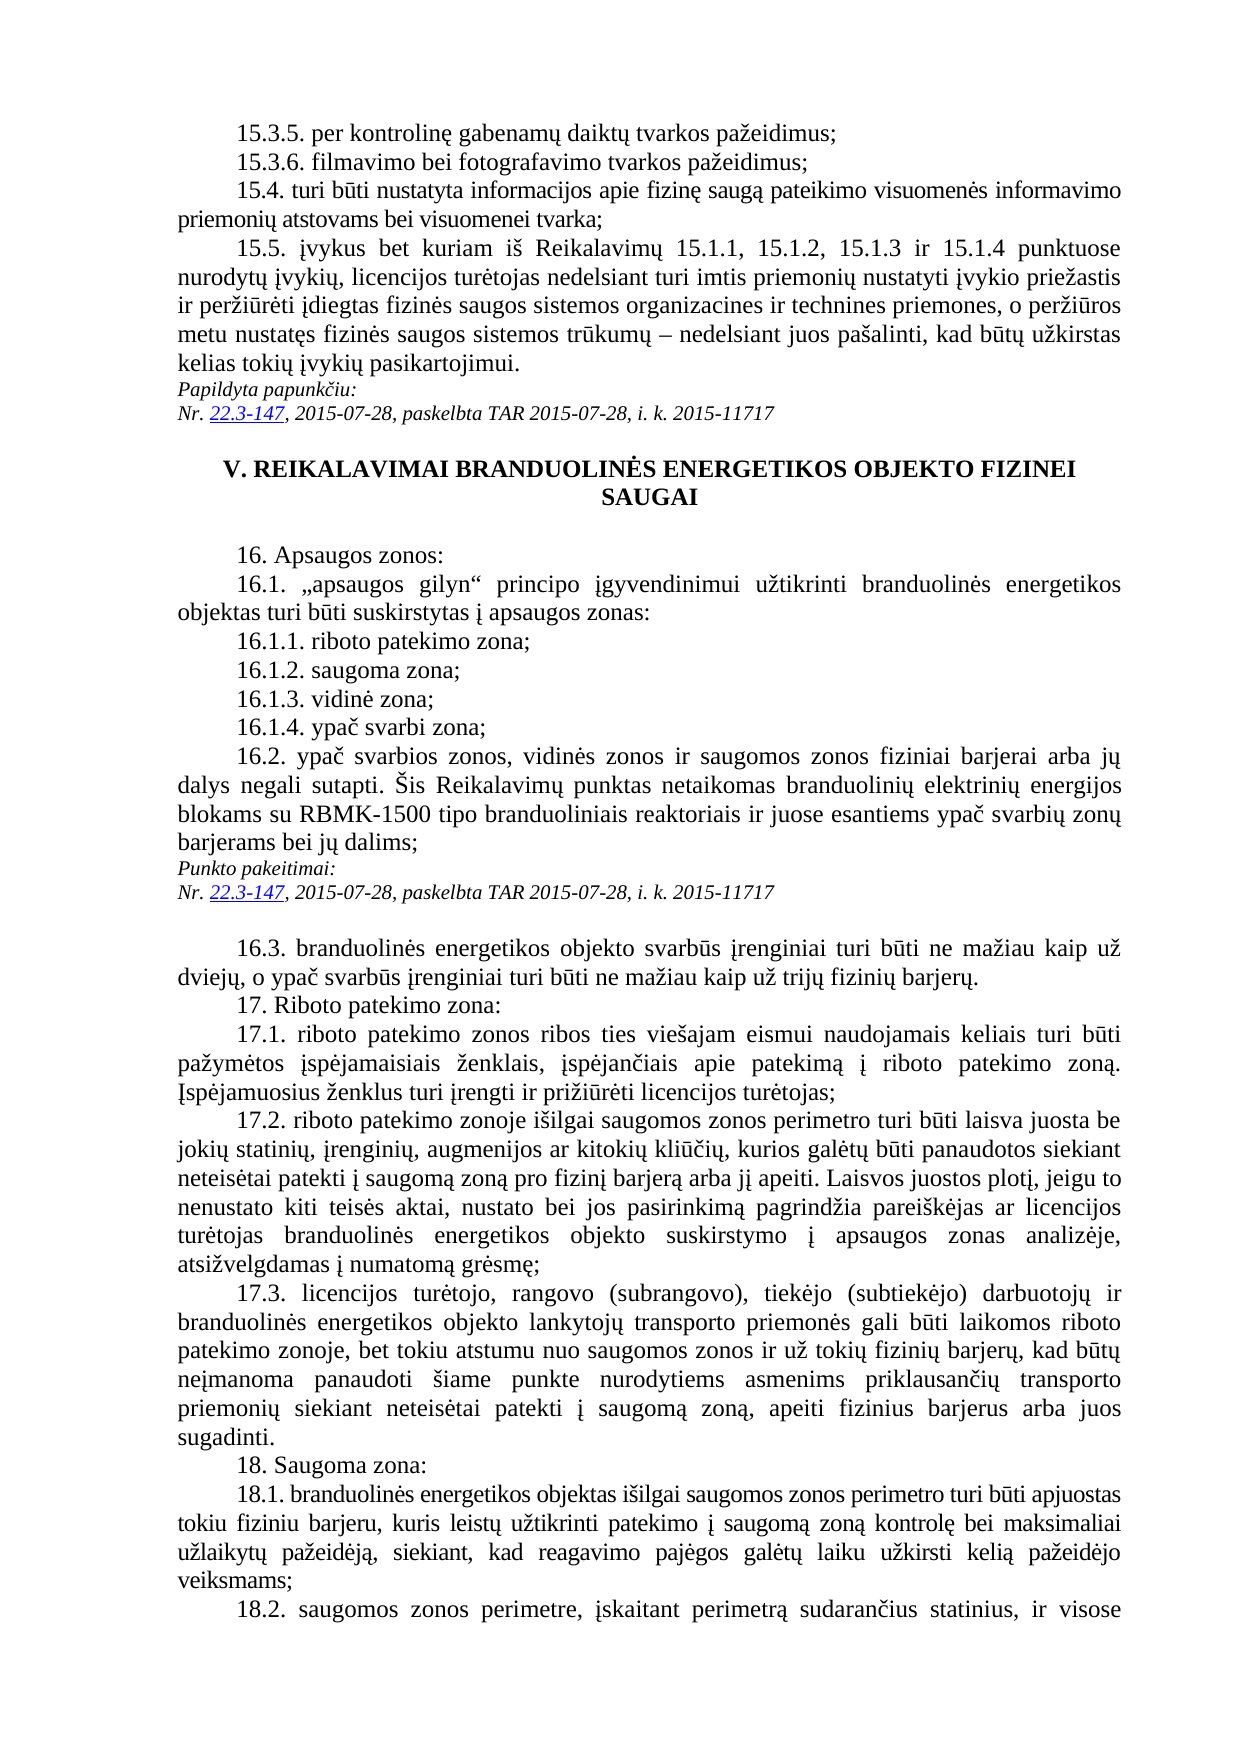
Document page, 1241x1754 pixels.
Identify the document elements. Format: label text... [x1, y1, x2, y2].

text 16.3. branduolinės energetikos objekto svarbūs įrenginiai turi būti ne mažiau kaip už dviejų, o ypač svarbūs įrenginiai turi būti ne mažiau kaip už trijų fizinių barjerų. [177, 933, 1122, 991]
text 16.1.3. vidinė zona; [177, 684, 1122, 712]
text Punkto pakeitimai: [177, 856, 1122, 880]
text 16.1.1. riboto patekimo zona; [177, 626, 1122, 655]
text 16.1.4. ypač svarbi zona; [177, 712, 1122, 741]
text V. REIKALAVIMAI BRANDUOLINĖS ENERGETIKOS OBJEKTO FIZINEI SAUGAI [177, 454, 1122, 511]
text 16.1.2. saugoma zona; [177, 655, 1122, 684]
text 17. Riboto patekimo zona: [177, 991, 1122, 1019]
text 15.4. turi būti nustatyta informacijos apie fizinę saugą pateikimo visuomenės informavimo priemonių atstovams bei visuomenei tvarka; [177, 176, 1122, 233]
text 16. Apsaugos zonos: [177, 540, 1122, 569]
text 15.3.5. per kontrolinę gabenamų daiktų tvarkos pažeidimus; [177, 118, 1122, 147]
text 15.3.6. filmavimo bei fotografavimo tvarkos pažeidimus; [177, 147, 1122, 176]
text 16.1. „apsaugos gilyn“ principo įgyvendinimui užtikrinti branduolinės energetikos objektas turi būti suskirstytas į apsaugos zonas: [177, 569, 1122, 626]
text 15.5. įvykus bet kuriam iš Reikalavimų 15.1.1, 15.1.2, 15.1.3 ir 15.1.4 punktuose nurodytų įvykių, licencijos turėtojas nedelsiant turi imtis priemonių nustatyti įvykio priežastis ir peržiūrėti įdiegtas fizinės saugos sistemos organizacines ir technines priemones, o peržiūros metu nustatęs fizinės saugos sistemos trūkumų – nedelsiant juos pašalinti, kad būtų užkirstas kelias tokių įvykių pasikartojimui. [177, 233, 1122, 377]
text 17.3. licencijos turėtojo, rangovo (subrangovo), tiekėjo (subtiekėjo) darbuotojų ir branduolinės energetikos objekto lankytojų transporto priemonės gali būti laikomos riboto patekimo zonoje, bet tokiu atstumu nuo saugomos zonos ir už tokių fizinių barjerų, kad būtų neįmanoma panaudoti šiame punkte nurodytiems asmenims priklausančių transporto priemonių siekiant neteisėtai patekti į saugomą zoną, apeiti fizinius barjerus arba juos sugadinti. [177, 1278, 1122, 1451]
text 18. Saugoma zona: [177, 1451, 1122, 1479]
text Papildyta papunkčiu: [177, 377, 1122, 401]
text Nr. 22.3-147, 2015-07-28, paskelbta TAR 2015-07-28, i. k. 2015-11717 [177, 880, 1122, 904]
text 18.1. branduolinės energetikos objektas išilgai saugomos zonos perimetro turi būti apjuostas tokiu fiziniu barjeru, kuris leistų užtikrinti patekimo į saugomą zoną kontrolę bei maksimaliai užlaikytų pažeidėją, siekiant, kad reagavimo pajėgos galėtų laiku užkirsti kelią pažeidėjo veiksmams; [177, 1479, 1122, 1594]
text Nr. 22.3-147, 2015-07-28, paskelbta TAR 2015-07-28, i. k. 2015-11717 [177, 401, 1122, 425]
text 18.2. saugomos zonos perimetre, įskaitant perimetrą sudarančius statinius, ir visose [177, 1594, 1122, 1623]
text 17.2. riboto patekimo zonoje išilgai saugomos zonos perimetro turi būti laisva juosta be jokių statinių, įrenginių, augmenijos ar kitokių kliūčių, kurios galėtų būti panaudotos siekiant neteisėtai patekti į saugomą zoną pro fizinį barjerą arba jį apeiti. Laisvos juostos plotį, jeigu to nenustato kiti teisės aktai, nustato bei jos pasirinkimą pagrindžia pareiškėjas ar licencijos turėtojas branduolinės energetikos objekto suskirstymo į apsaugos zonas analizėje, atsižvelgdamas į numatomą grėsmę; [177, 1106, 1122, 1278]
text 17.1. riboto patekimo zonos ribos ties viešajam eismui naudojamais keliais turi būti pažymėtos įspėjamaisiais ženklais, įspėjančiais apie patekimą į riboto patekimo zoną. Įspėjamuosius ženklus turi įrengti ir prižiūrėti licencijos turėtojas; [177, 1019, 1122, 1106]
text 16.2. ypač svarbios zonos, vidinės zonos ir saugomos zonos fiziniai barjerai arba jų dalys negali sutapti. Šis Reikalavimų punktas netaikomas branduolinių elektrinių energijos blokams su RBMK-1500 tipo branduoliniais reaktoriais ir juose esantiems ypač svarbių zonų barjerams bei jų dalims; [177, 741, 1122, 856]
